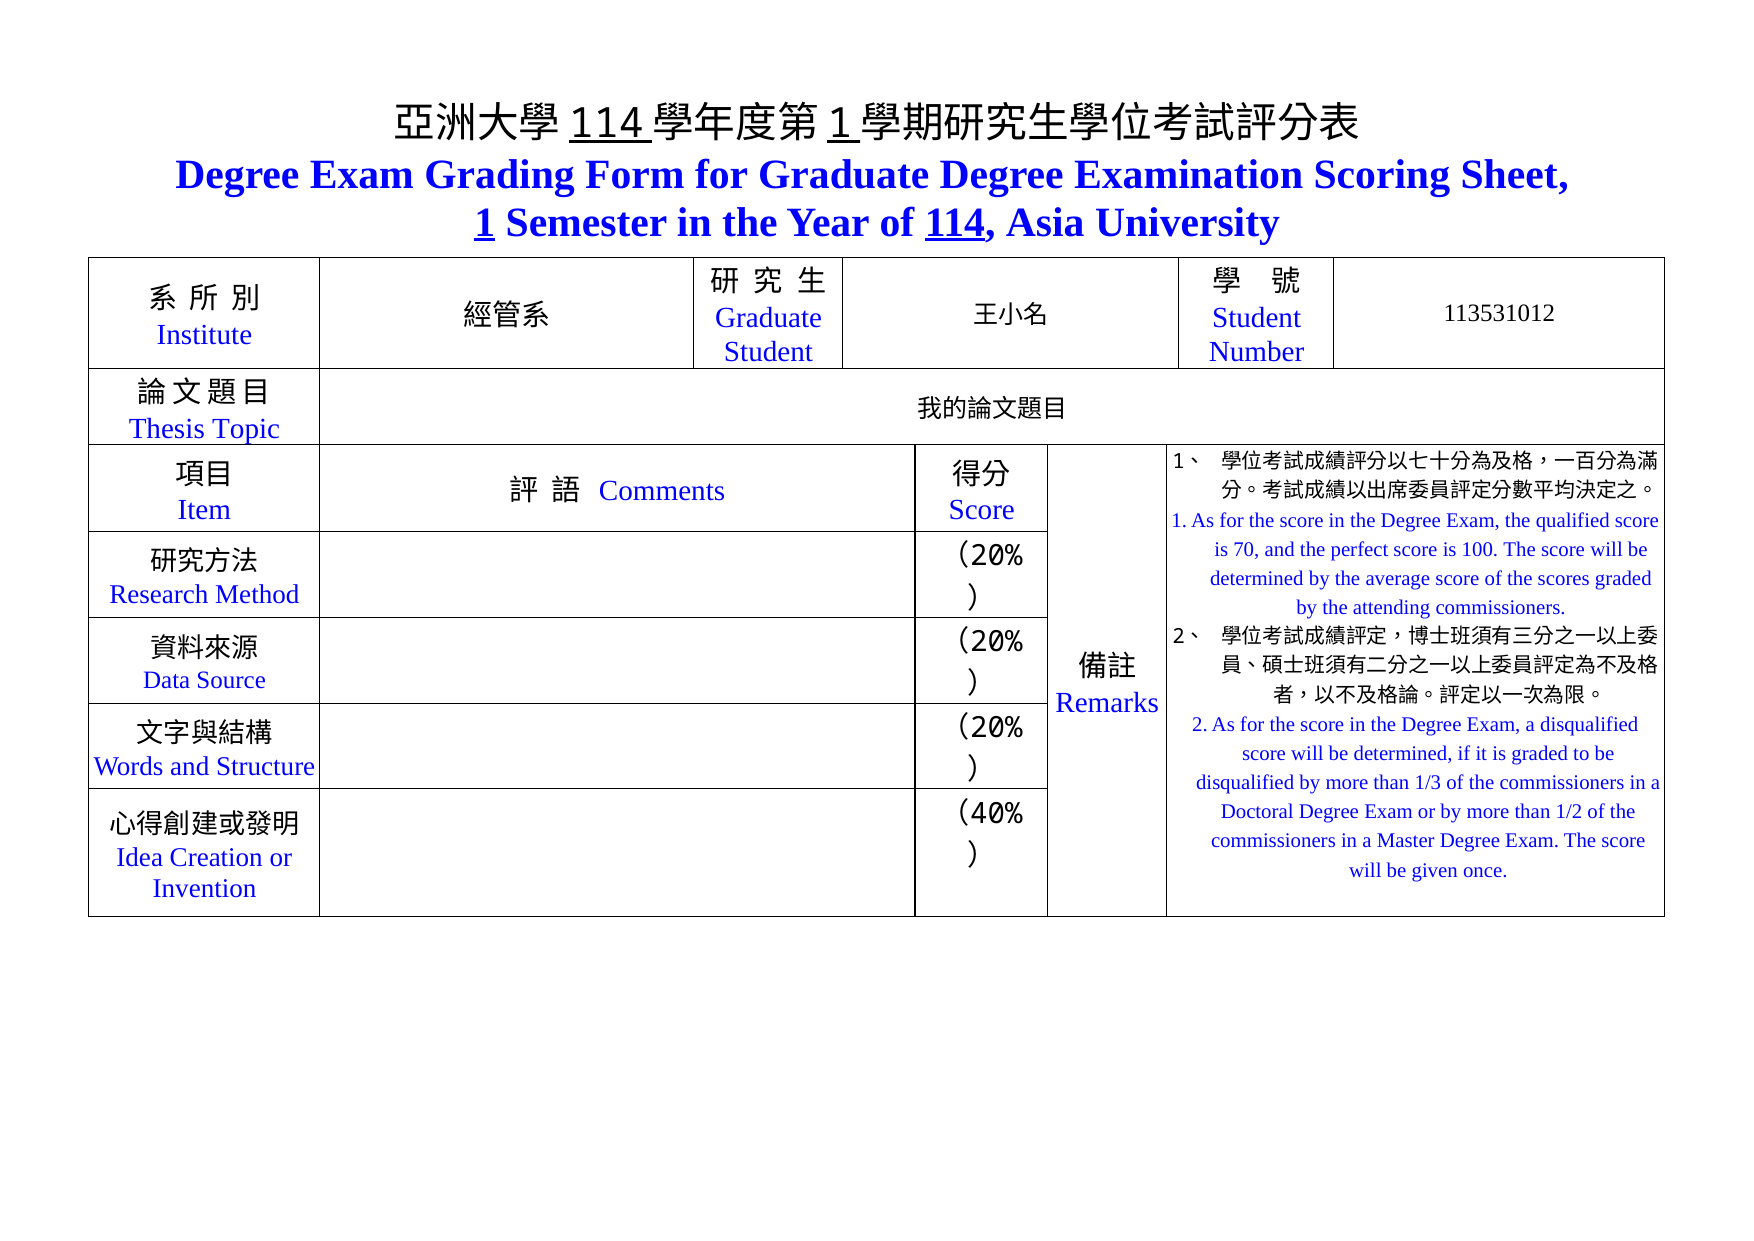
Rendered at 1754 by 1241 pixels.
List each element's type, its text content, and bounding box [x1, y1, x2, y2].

table_header 研 究 生 Graduate Student [694, 258, 842, 367]
table_header 學 號 Student Number [1179, 258, 1333, 367]
table_cell 學位考試成績評分以七十分為及格，一百分為滿分。考試成績以出席委員評定分數平均決定之。 1. As for the score in the Degree Exam, the qualified score is 70, and the perfect score is 100. The score will be determined by the average score of the scores graded by the attending commissioners. 學位考試成績評定，博士班須有三分之一以上委員、碩士班須有二分之一以上委員評定為不及格者，以不及格論。評定以一次為限。 2. As for the score in the Degree Exam, a disqualified score will be determined, if it is graded to be disqualified by more than 1/3 of the commissioners in a Doctoral Degree Exam or by more than 1/2 of the commissioners in a Master Degree Exam. The score will be given once. [1167, 445, 1664, 916]
table_header 系所別 Institute [89, 258, 319, 367]
table_cell 心得創建或發明 Idea Creation or Invention [89, 789, 319, 916]
table_cell [320, 618, 914, 702]
table_cell 項目 Item [89, 445, 319, 531]
table_cell 我的論文題目 [320, 369, 1664, 444]
table_cell [320, 532, 914, 617]
table_cell 資料來源 Data Source [89, 618, 319, 702]
table_cell （20%） [916, 532, 1047, 617]
table_cell （20%） [916, 618, 1047, 702]
table_header 113531012 [1334, 258, 1664, 367]
table_cell 研究方法 Research Method [89, 532, 319, 617]
table_cell （40%） [916, 789, 1047, 916]
table_cell 文字與結構 Words and Structure [89, 704, 319, 788]
text Degree Exam Grading Form for Graduate Degree Examination Scoring Sheet, [89, 149, 1665, 197]
table_header 王小名 [843, 258, 1178, 367]
table_cell 備註Remarks [1048, 445, 1166, 916]
table_cell （20%） [916, 704, 1047, 788]
table_header 經管系 [320, 258, 693, 367]
text 1 Semester in the Year of 114, Asia University [89, 197, 1665, 245]
table_cell 得分Score [916, 445, 1047, 531]
table_cell 評語Comments [320, 445, 914, 531]
table_cell [320, 704, 914, 788]
table_cell 論文題目 Thesis Topic [89, 369, 319, 444]
table_cell [320, 789, 914, 916]
text 亞洲大學114學年度第1學期研究生學位考試評分表 [89, 89, 1665, 149]
